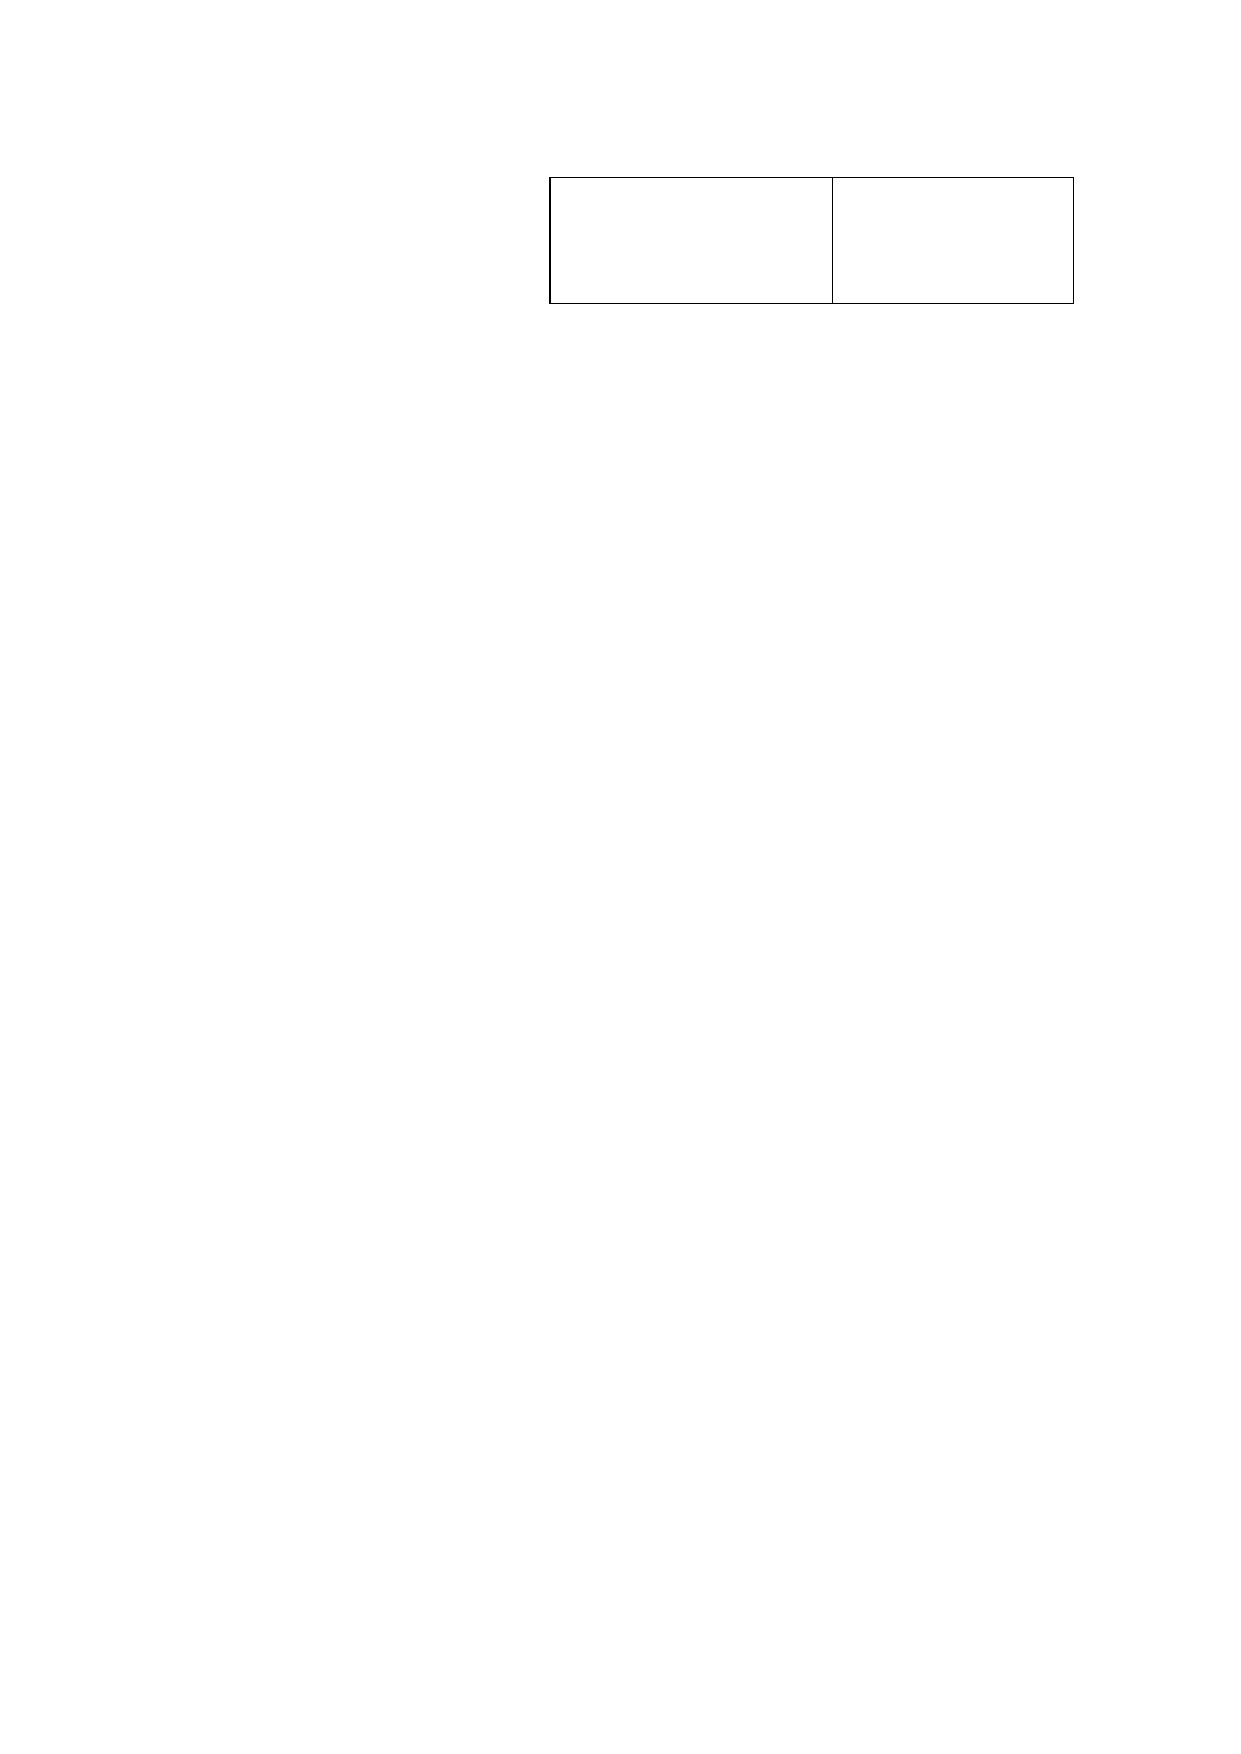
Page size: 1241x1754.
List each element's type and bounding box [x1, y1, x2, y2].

table_cell [833, 178, 1073, 303]
table_cell [551, 178, 832, 303]
